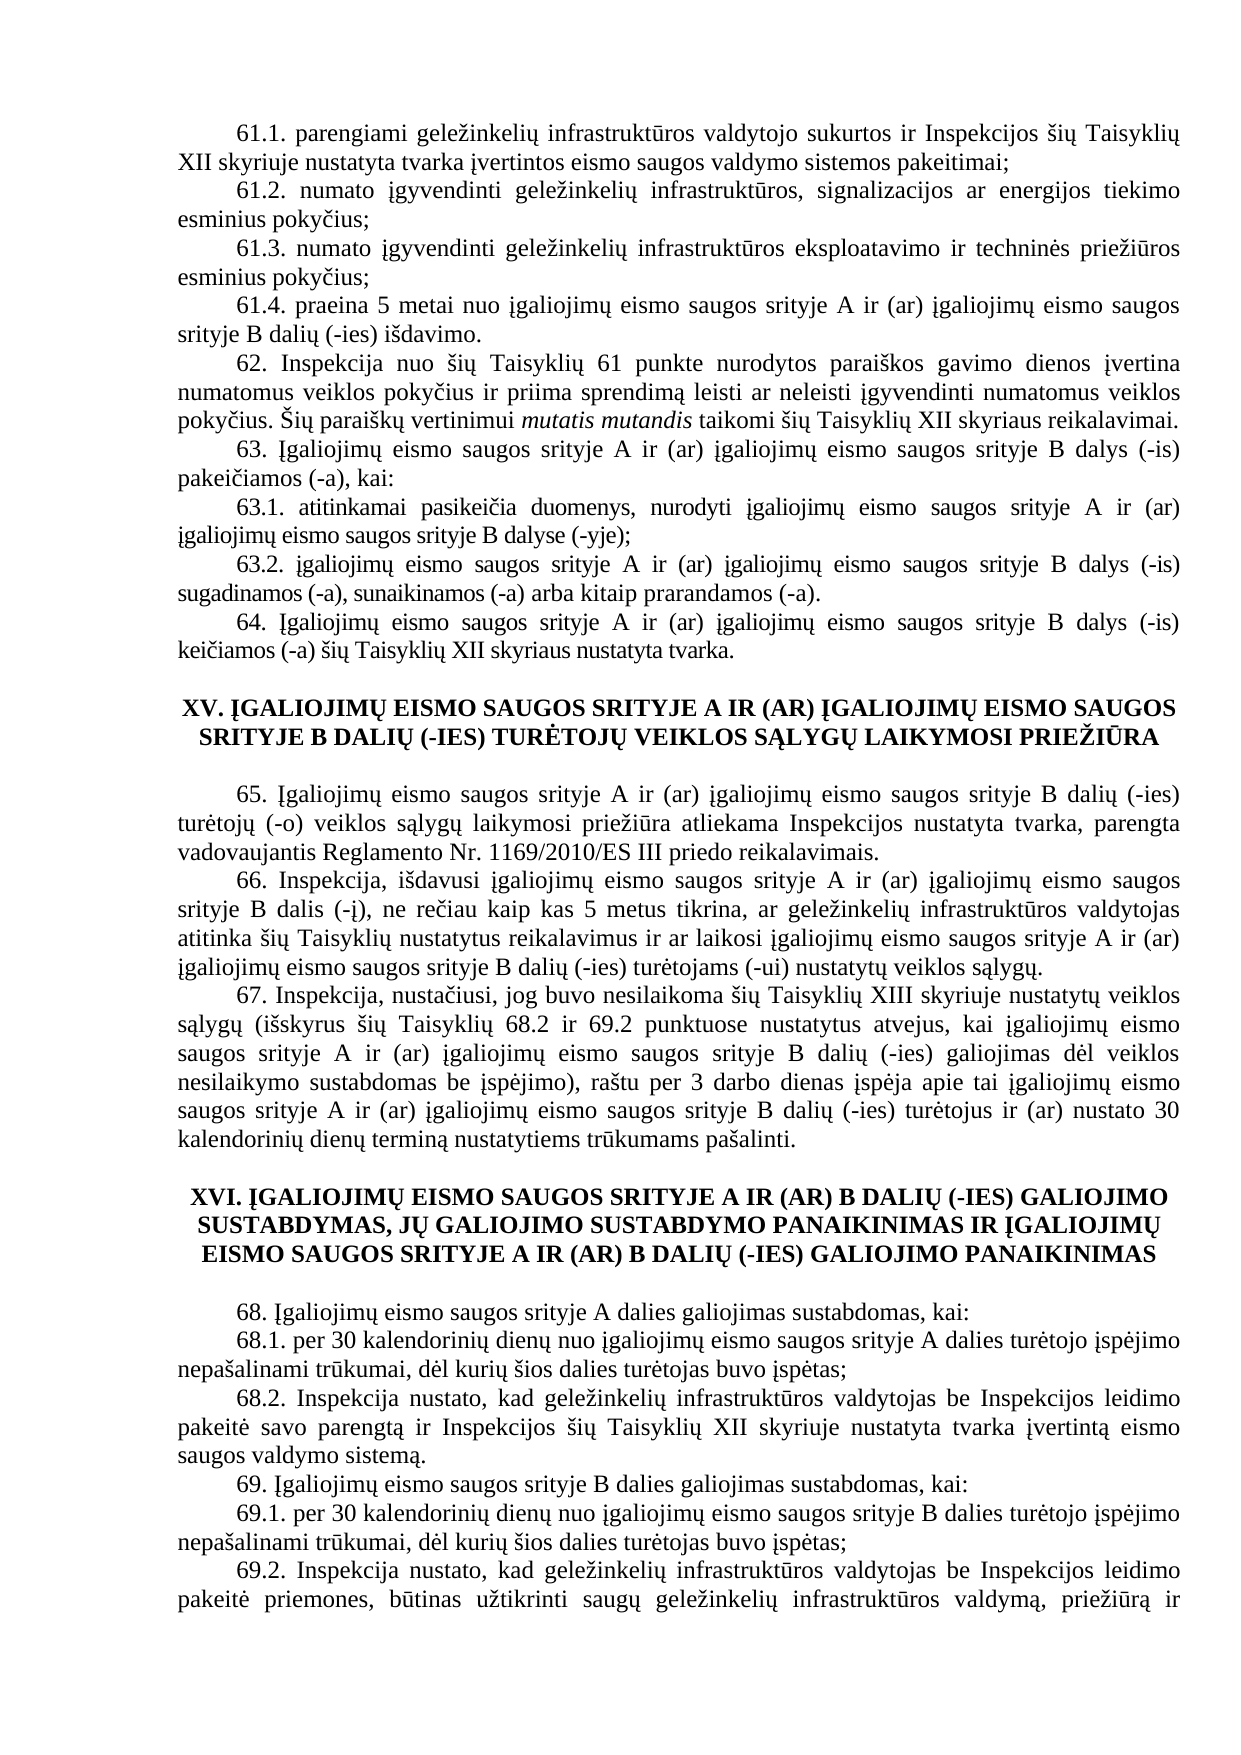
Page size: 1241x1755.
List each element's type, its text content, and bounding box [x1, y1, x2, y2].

text 69.1. per 30 kalendorinių dienų nuo įgaliojimų eismo saugos srityje B dalies turėtojo įspėjimo nepašalinami trūkumai, dėl kurių šios dalies turėtojas buvo įspėtas; [177, 1498, 1181, 1556]
text 67. Inspekcija, nustačiusi, jog buvo nesilaikoma šių Taisyklių XIII skyriuje nustatytų veiklos sąlygų (išskyrus šių Taisyklių 68.2 ir 69.2 punktuose nustatytus atvejus, kai įgaliojimų eismo saugos srityje A ir (ar) įgaliojimų eismo saugos srityje B dalių (-ies) galiojimas dėl veiklos nesilaikymo sustabdomas be įspėjimo), raštu per 3 darbo dienas įspėja apie tai įgaliojimų eismo saugos srityje A ir (ar) įgaliojimų eismo saugos srityje B dalių (-ies) turėtojus ir (ar) nustato 30 kalendorinių dienų terminą nustatytiems trūkumams pašalinti. [177, 981, 1181, 1153]
text 61.2. numato įgyvendinti geležinkelių infrastruktūros, signalizacijos ar energijos tiekimo esminius pokyčius; [177, 176, 1181, 233]
text 63. Įgaliojimų eismo saugos srityje A ir (ar) įgaliojimų eismo saugos srityje B dalys (-is) pakeičiamos (-a), kai: [177, 434, 1181, 492]
text 63.2. įgaliojimų eismo saugos srityje A ir (ar) įgaliojimų eismo saugos srityje B dalys (-is) sugadinamos (-a), sunaikinamos (-a) arba kitaip prarandamos (-a). [177, 549, 1181, 607]
text XVI. ĮGALIOJIMŲ EISMO SAUGOS SRITYJE A IR (AR) B DALIŲ (-IES) GALIOJIMO SUSTABDYMAS, JŲ GALIOJIMO SUStabdymo panaikinimas IR ĮGALIOJIMŲ EISMO SAUGOS SRITYJE A IR (AR) B DALIŲ (-IES) galiojimo PANAIKINIMAS [177, 1182, 1181, 1268]
text 61.3. numato įgyvendinti geležinkelių infrastruktūros eksploatavimo ir techninės priežiūros esminius pokyčius; [177, 233, 1181, 291]
text XV. ĮGALIOJIMŲ EISMO SAUGOS SRITYJE A IR (AR) ĮGALIOJIMŲ EISMO SAUGOS SRITYJE B DALIŲ (-IES) TURĖTOJŲ VEIKLOS SĄLYGŲ laikymosi PRIEŽIŪRA [177, 693, 1181, 751]
text 65. Įgaliojimų eismo saugos srityje A ir (ar) įgaliojimų eismo saugos srityje B dalių (-ies) turėtojų (-o) veiklos sąlygų laikymosi priežiūra atliekama Inspekcijos nustatyta tvarka, parengta vadovaujantis Reglamento Nr. 1169/2010/ES III priedo reikalavimais. [177, 779, 1181, 866]
text 62. Inspekcija nuo šių Taisyklių 61 punkte nurodytos paraiškos gavimo dienos įvertina numatomus veiklos pokyčius ir priima sprendimą leisti ar neleisti įgyvendinti numatomus veiklos pokyčius. Šių paraiškų vertinimui mutatis mutandis taikomi šių Taisyklių XII skyriaus reikalavimai. [177, 348, 1181, 434]
text 68.2. Inspekcija nustato, kad geležinkelių infrastruktūros valdytojas be Inspekcijos leidimo pakeitė savo parengtą ir Inspekcijos šių Taisyklių XII skyriuje nustatyta tvarka įvertintą eismo saugos valdymo sistemą. [177, 1383, 1181, 1469]
text 69.2. Inspekcija nustato, kad geležinkelių infrastruktūros valdytojas be Inspekcijos leidimo pakeitė priemones, būtinas užtikrinti saugų geležinkelių infrastruktūros valdymą, priežiūrą ir [177, 1556, 1181, 1613]
text 68. Įgaliojimų eismo saugos srityje A dalies galiojimas sustabdomas, kai: [177, 1297, 1181, 1326]
text 69. Įgaliojimų eismo saugos srityje B dalies galiojimas sustabdomas, kai: [177, 1469, 1181, 1498]
text 63.1. atitinkamai pasikeičia duomenys, nurodyti įgaliojimų eismo saugos srityje A ir (ar) įgaliojimų eismo saugos srityje B dalyse (-yje); [177, 492, 1181, 549]
text 66. Inspekcija, išdavusi įgaliojimų eismo saugos srityje A ir (ar) įgaliojimų eismo saugos srityje B dalis (-į), ne rečiau kaip kas 5 metus tikrina, ar geležinkelių infrastruktūros valdytojas atitinka šių Taisyklių nustatytus reikalavimus ir ar laikosi įgaliojimų eismo saugos srityje A ir (ar) įgaliojimų eismo saugos srityje B dalių (-ies) turėtojams (-ui) nustatytų veiklos sąlygų. [177, 866, 1181, 981]
text 64. Įgaliojimų eismo saugos srityje A ir (ar) įgaliojimų eismo saugos srityje B dalys (-is) keičiamos (-a) šių Taisyklių XII skyriaus nustatyta tvarka. [177, 607, 1181, 664]
text 61.4. praeina 5 metai nuo įgaliojimų eismo saugos srityje A ir (ar) įgaliojimų eismo saugos srityje B dalių (-ies) išdavimo. [177, 291, 1181, 348]
text 61.1. parengiami geležinkelių infrastruktūros valdytojo sukurtos ir Inspekcijos šių Taisyklių XII skyriuje nustatyta tvarka įvertintos eismo saugos valdymo sistemos pakeitimai; [177, 118, 1181, 176]
text 68.1. per 30 kalendorinių dienų nuo įgaliojimų eismo saugos srityje A dalies turėtojo įspėjimo nepašalinami trūkumai, dėl kurių šios dalies turėtojas buvo įspėtas; [177, 1326, 1181, 1383]
